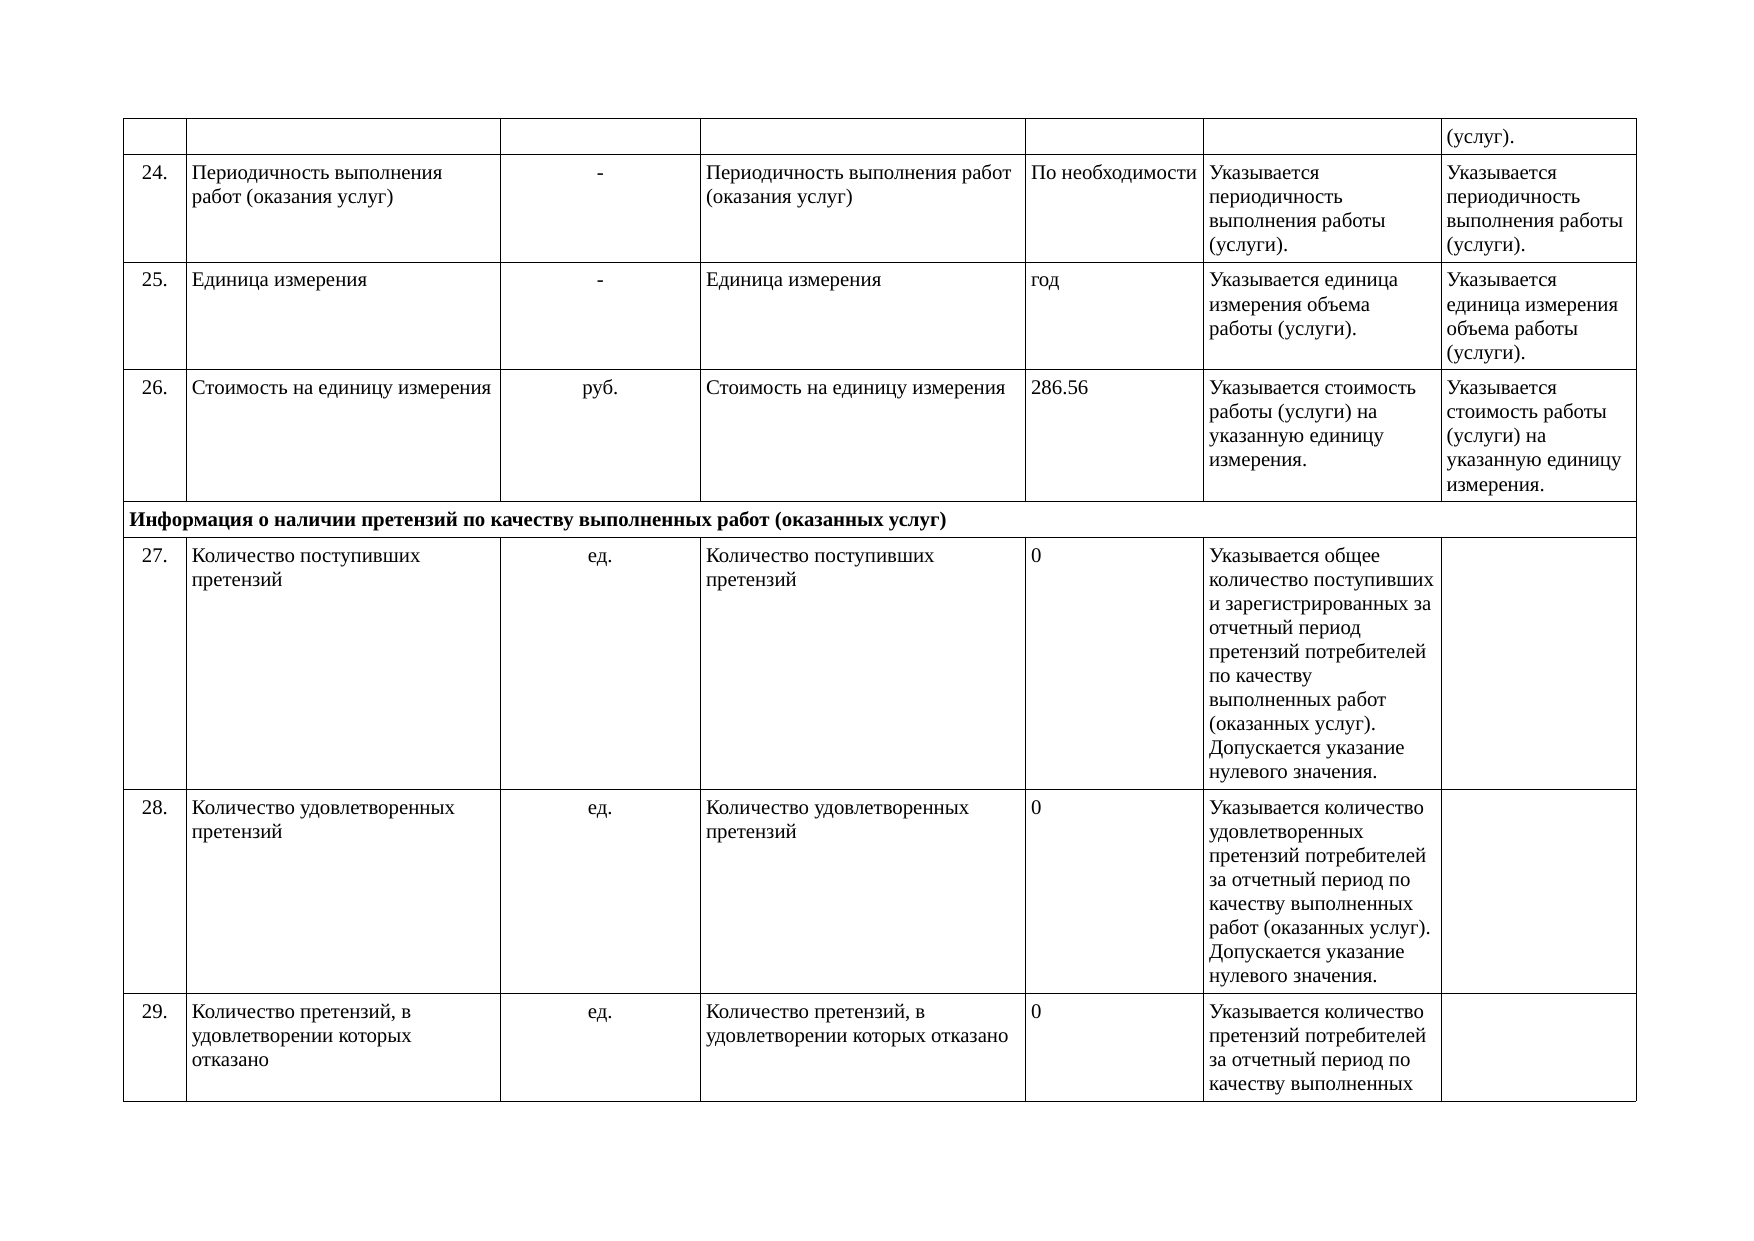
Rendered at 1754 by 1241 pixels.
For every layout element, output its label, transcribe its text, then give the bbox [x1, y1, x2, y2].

table_cell [1204, 119, 1441, 154]
table_cell ед. [501, 994, 700, 1101]
table_cell 27. [124, 538, 186, 789]
table_cell Указывается периодичность выполнения работы (услуги). [1204, 155, 1441, 262]
table_cell Количество поступивших претензий [187, 538, 500, 789]
table_cell 0 [1026, 994, 1203, 1101]
table_cell 28. [124, 790, 186, 993]
table_cell Стоимость на единицу измерения [187, 370, 500, 501]
table_cell Указывается единица измерения объема работы (услуги). [1204, 263, 1441, 369]
table_cell [1442, 538, 1636, 789]
table_cell Периодичность выполнения работ (оказания услуг) [701, 155, 1025, 262]
table_cell Единица измерения [187, 263, 500, 369]
table_cell Информация о наличии претензий по качеству выполненных работ (оказанных услуг) [124, 502, 1636, 537]
table_cell [1442, 790, 1636, 993]
table_cell Количество поступивших претензий [701, 538, 1025, 789]
table_cell Указывается общее количество поступивших и зарегистрированных за отчетный период претензий потребителей по качеству выполненных работ (оказанных услуг). Допускается указание нулевого значения. [1204, 538, 1441, 789]
table_cell (услуг). [1442, 119, 1636, 154]
table_cell Указывается единица измерения объема работы (услуги). [1442, 263, 1636, 369]
table_cell [1442, 994, 1636, 1101]
table_cell Стоимость на единицу измерения [701, 370, 1025, 501]
table_cell - [501, 263, 700, 369]
table_cell Указывается количество претензий потребителей за отчетный период по качеству выполненных [1204, 994, 1441, 1101]
table_cell 24. [124, 155, 186, 262]
table_cell ед. [501, 790, 700, 993]
table_cell [187, 119, 500, 154]
table_cell Количество удовлетворенных претензий [701, 790, 1025, 993]
table_cell 0 [1026, 790, 1203, 993]
table_cell [701, 119, 1025, 154]
table_cell Количество претензий, в удовлетворении которых отказано [701, 994, 1025, 1101]
table_cell Указывается количество удовлетворенных претензий потребителей за отчетный период по качеству выполненных работ (оказанных услуг). Допускается указание нулевого значения. [1204, 790, 1441, 993]
table_cell 26. [124, 370, 186, 501]
table_cell [1026, 119, 1203, 154]
table_cell - [501, 119, 700, 154]
table_cell 0 [1026, 538, 1203, 789]
table_cell - [501, 155, 700, 262]
table_cell руб. [501, 370, 700, 501]
table_cell Количество претензий, в удовлетворении которых отказано [187, 994, 500, 1101]
table_cell Единица измерения [701, 263, 1025, 369]
table_cell ед. [501, 538, 700, 789]
table_cell год [1026, 263, 1203, 369]
table_cell Указывается стоимость работы (услуги) на указанную единицу измерения. [1442, 370, 1636, 501]
table_cell Периодичность выполнения работ (оказания услуг) [187, 155, 500, 262]
table_cell 286,56 [1026, 370, 1203, 501]
table_cell Указывается периодичность выполнения работы (услуги). [1442, 155, 1636, 262]
table_cell Количество удовлетворенных претензий [187, 790, 500, 993]
table_cell Указывается стоимость работы (услуги) на указанную единицу измерения. [1204, 370, 1441, 501]
table_cell 29. [124, 994, 186, 1101]
table_cell [124, 119, 186, 154]
table_cell 25. [124, 263, 186, 369]
table_cell По необходимости [1026, 155, 1203, 262]
